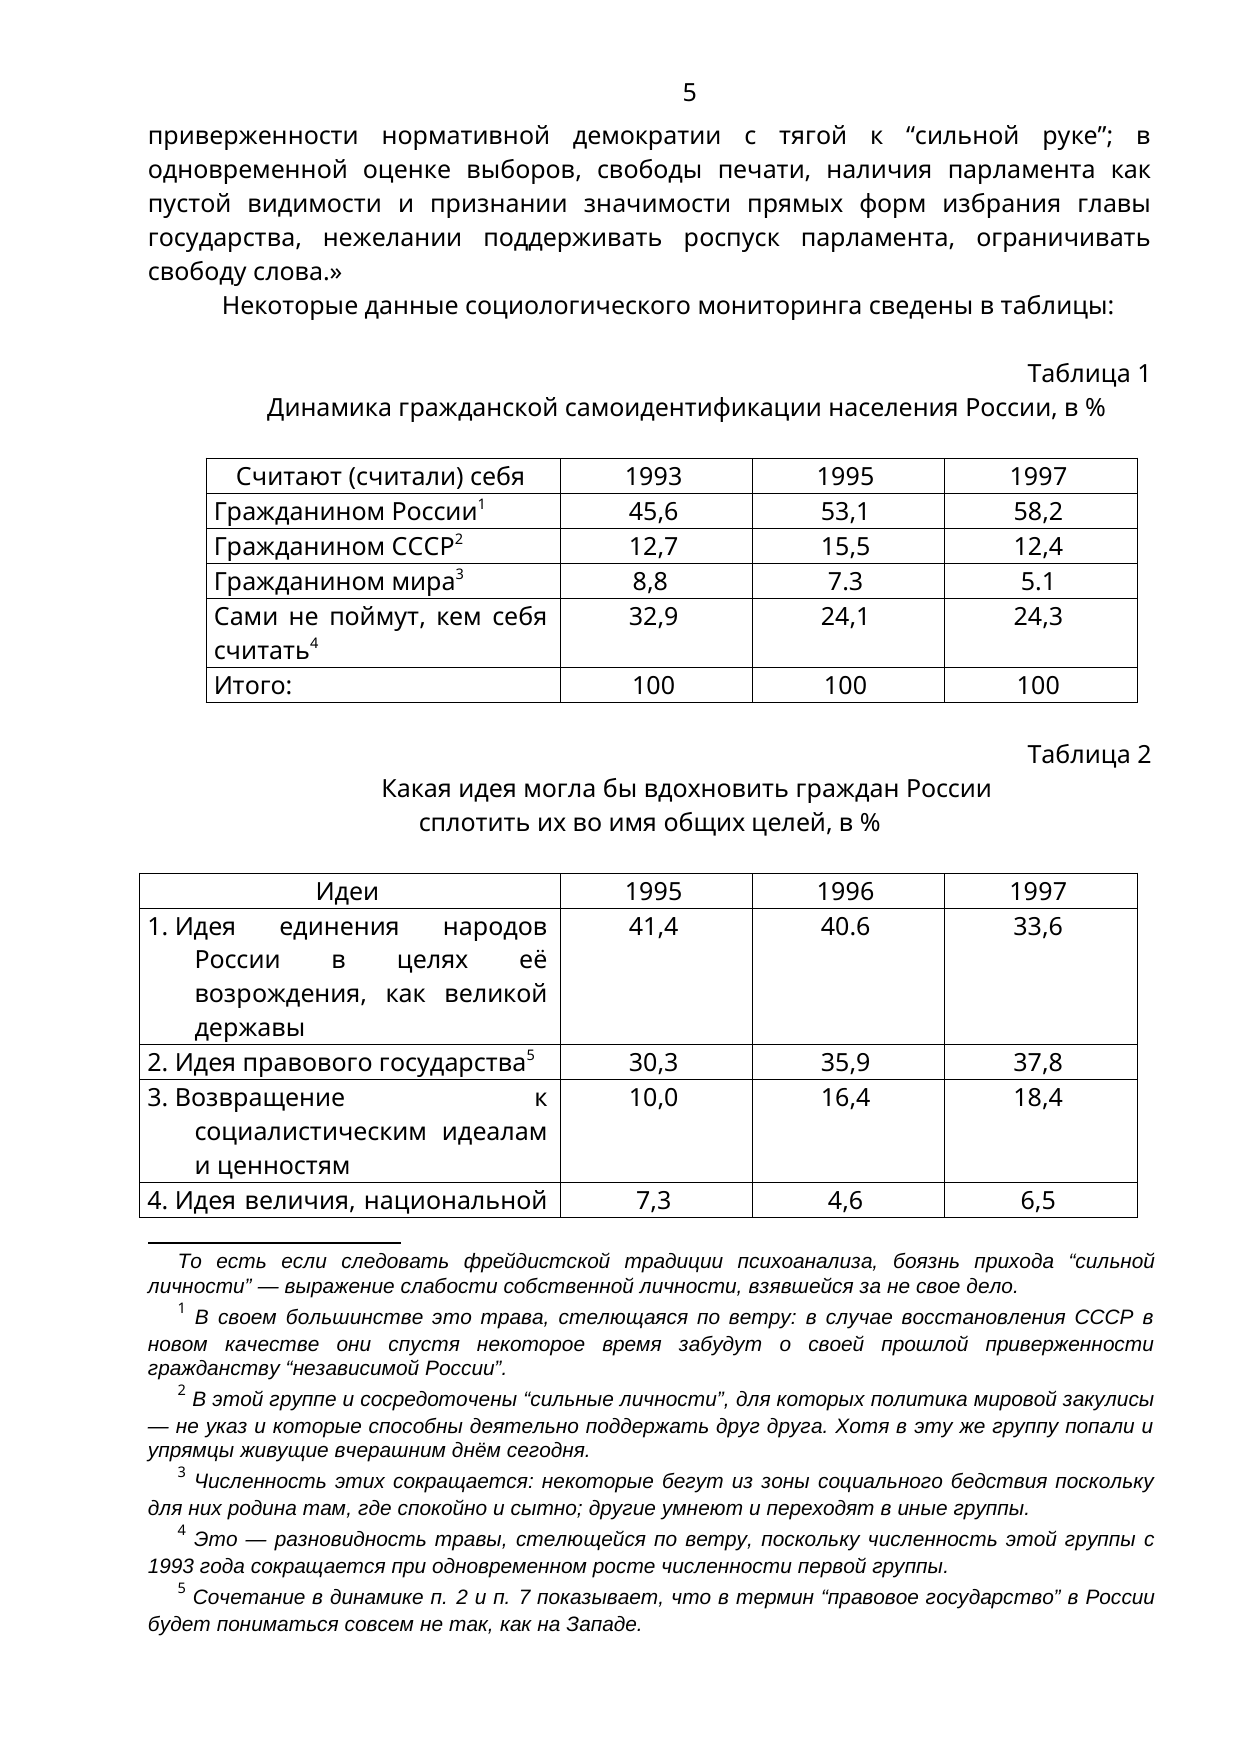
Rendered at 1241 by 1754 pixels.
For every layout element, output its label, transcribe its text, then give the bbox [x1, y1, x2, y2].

table_cell 2. Идея правового государства [140, 1045, 560, 1079]
table_cell 7,3 [561, 1183, 752, 1217]
table_cell 35,9 [753, 1045, 944, 1079]
table_cell 5.1 [945, 564, 1137, 598]
table_header 1996 [753, 874, 944, 907]
table_cell 100 [945, 668, 1137, 702]
table_cell Итого: [207, 668, 560, 702]
table_cell 4. Идея величия, национальной [140, 1183, 560, 1217]
table_cell Гражданином СССР [207, 529, 560, 563]
table_cell 15,5 [753, 529, 944, 563]
table_header 1997 [945, 874, 1137, 907]
table_cell 6,5 [945, 1183, 1137, 1217]
table_cell Гражданином мира [207, 564, 560, 598]
table_header Считают (считали) себя [207, 459, 560, 493]
table_cell 12,4 [945, 529, 1137, 563]
table_header 1995 [561, 874, 752, 907]
table_cell 10,0 [561, 1080, 752, 1182]
table_cell 30,3 [561, 1045, 752, 1079]
table_cell 45,6 [561, 494, 752, 528]
table_cell Гражданином России [207, 494, 560, 528]
table_cell 100 [561, 668, 752, 702]
text То есть если следовать фрейдистской традиции психоанализа, боязнь прихода “сильной личности” — выражение слабости собственной личности, взявшейся за не свое дело. [148, 1249, 1157, 1298]
table_header Идеи [140, 874, 560, 907]
table_cell 40.6 [753, 909, 944, 1044]
table_header 1993 [561, 459, 752, 493]
table_cell 8,8 [561, 564, 752, 598]
table_cell 100 [753, 668, 944, 702]
table_cell 3. Возвращение к социалистическим идеалам и ценностям [140, 1080, 560, 1182]
table_cell 24,3 [945, 599, 1137, 667]
table_cell 24,1 [753, 599, 944, 667]
table_cell 18,4 [945, 1080, 1137, 1182]
table_header 1997 [945, 459, 1137, 493]
text Динамика гражданской самоидентификации населения России, в % [148, 390, 1152, 424]
text Какая идея могла бы вдохновить граждан России сплотить их во имя общих целей, в % [148, 771, 1152, 838]
table_cell 4,6 [753, 1183, 944, 1217]
text Таблица 1 [148, 356, 1152, 390]
table_cell 53,1 [753, 494, 944, 528]
table_cell 12,7 [561, 529, 752, 563]
text Таблица 2 [148, 737, 1152, 771]
table_cell 32,9 [561, 599, 752, 667]
table_cell 1. Идея единения народов России в целях её возрождения, как великой державы [140, 909, 560, 1044]
text приверженности нормативной демократии с тягой к “сильной руке”; в одновременной оценке выборов, свободы печати, наличия парламента как пустой видимости и признании значимости прямых форм избрания главы государства, нежелании поддерживать роспуск парламента, ограничивать свободу слова.» [148, 118, 1152, 288]
table_cell 41,4 [561, 909, 752, 1044]
table_cell 37,8 [945, 1045, 1137, 1079]
table_header 1995 [753, 459, 944, 493]
table_cell Сами не поймут, кем себя считать [207, 599, 560, 667]
table_cell 58,2 [945, 494, 1137, 528]
text Некоторые данные социологического мониторинга сведены в таблицы: [148, 288, 1152, 322]
table_cell 33,6 [945, 909, 1137, 1044]
table_cell 7.3 [753, 564, 944, 598]
table_cell 16,4 [753, 1080, 944, 1182]
